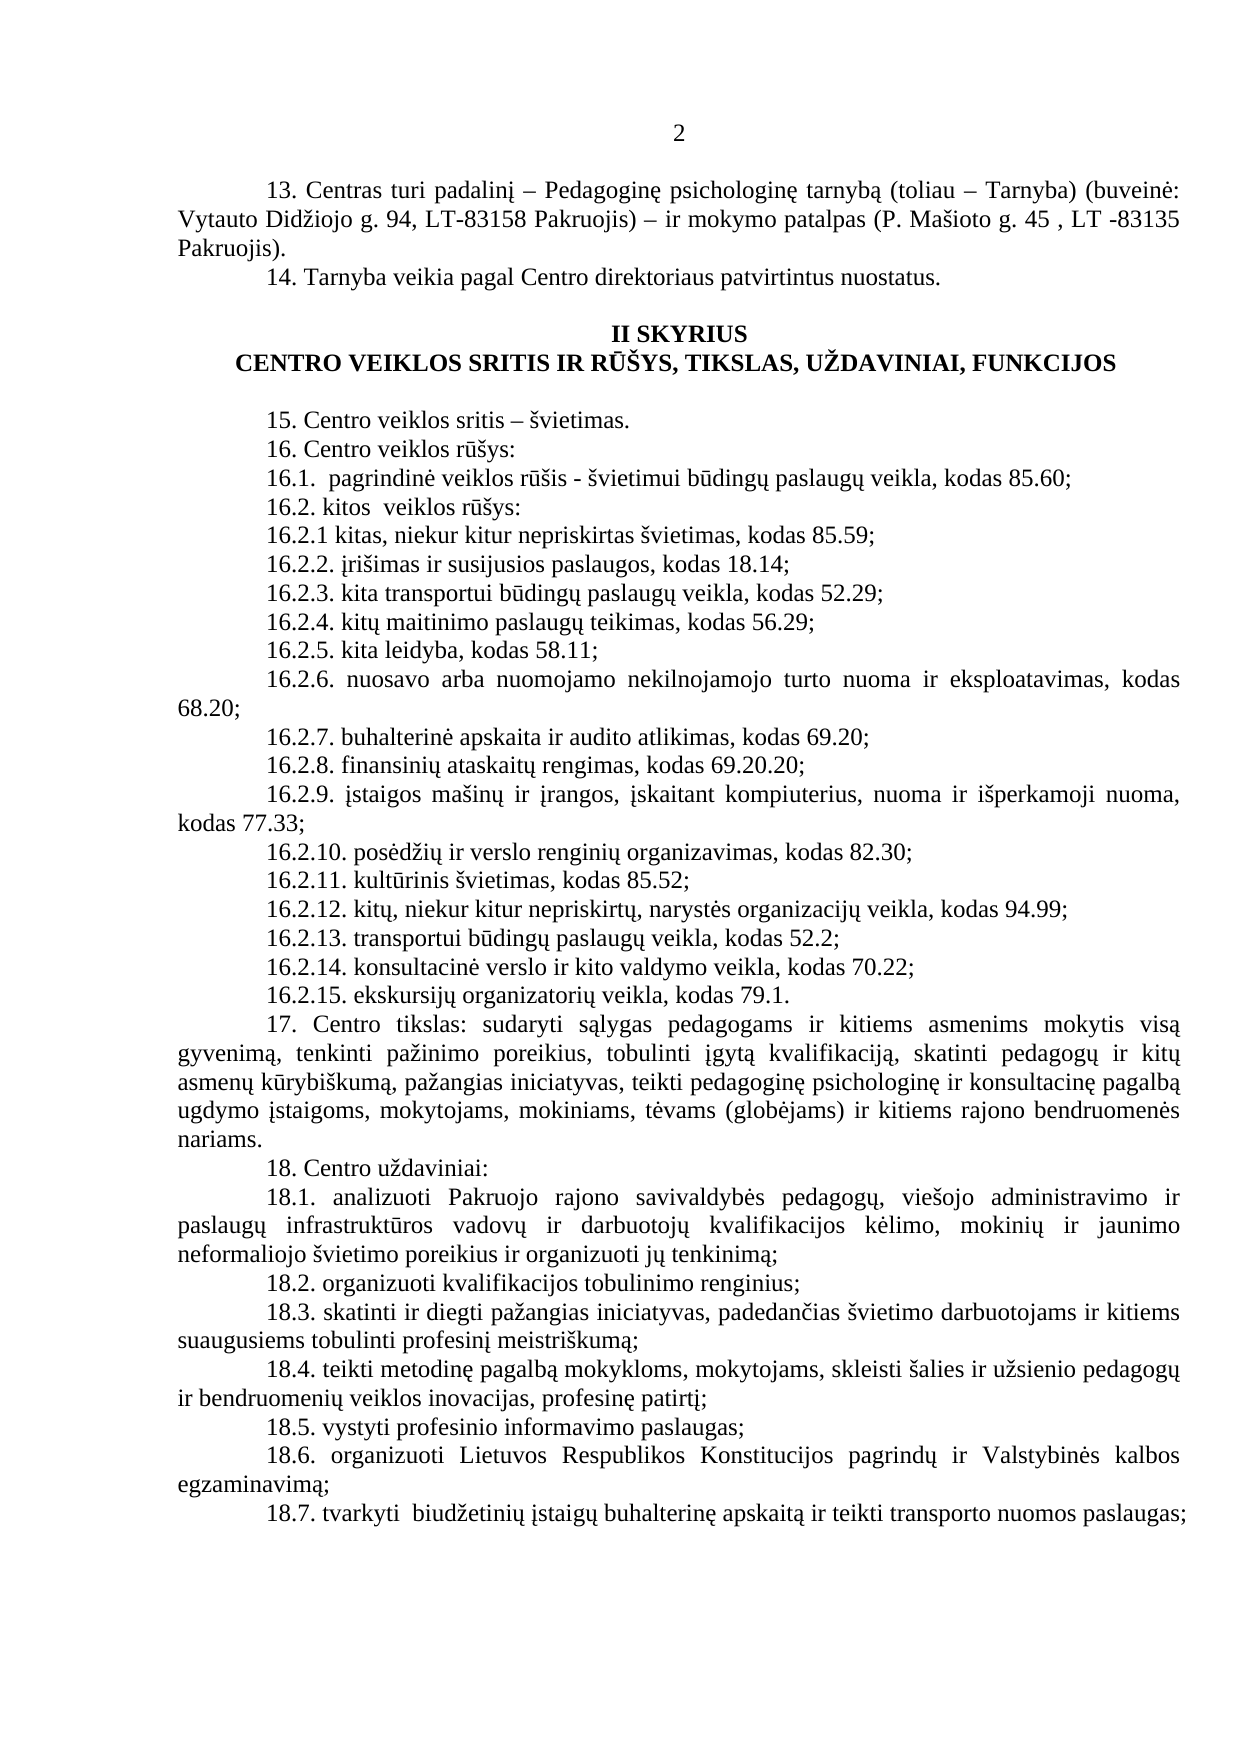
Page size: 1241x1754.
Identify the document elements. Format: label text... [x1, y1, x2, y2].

text 16.2.7. buhalterinė apskaita ir audito atlikimas, kodas 69.20; [177, 722, 1181, 751]
text 16.2.1 kitas, niekur kitur nepriskirtas švietimas, kodas 85.59; [177, 521, 1181, 549]
text 16.2.10. posėdžių ir verslo renginių organizavimas, kodas 82.30; [177, 837, 1181, 866]
text 16. Centro veiklos rūšys: [177, 434, 1181, 463]
text 18.2. organizuoti kvalifikacijos tobulinimo renginius; [177, 1268, 1181, 1297]
text 14. Tarnyba veikia pagal Centro direktoriaus patvirtintus nuostatus. [266, 262, 1181, 291]
text 16.2.15. ekskursijų organizatorių veikla, kodas 79.1. [177, 981, 1181, 1009]
text 16.2.11. kultūrinis švietimas, kodas 85.52; [177, 866, 1181, 894]
text 16.2.13. transportui būdingų paslaugų veikla, kodas 52.2; [177, 923, 1181, 952]
text 13. Centras turi padalinį – Pedagoginę psichologinę tarnybą (toliau – Tarnyba) (buveinė: Vytauto Didžiojo g. 94, LT-83158 Pakruojis) – ir mokymo patalpas (P. Mašioto g. 45 , LT -83135 Pakruojis). [177, 176, 1181, 262]
text CENTRO VEIKLOS SRITIS IR RŪŠYS, TIKSLAS, UŽDAVINIAI, FUNKCIJOS [177, 348, 1181, 377]
text 16.1. pagrindinė veiklos rūšis - švietimui būdingų paslaugų veikla, kodas 85.60; [177, 463, 1181, 492]
text 16.2. kitos veiklos rūšys: [177, 492, 1181, 521]
text 16.2.9. įstaigos mašinų ir įrangos, įskaitant kompiuterius, nuoma ir išperkamoji nuoma, kodas 77.33; [177, 779, 1181, 837]
text 16.2.2. įrišimas ir susijusios paslaugos, kodas 18.14; [177, 549, 1181, 578]
text 16.2.5. kita leidyba, kodas 58.11; [177, 636, 1181, 664]
text 17. Centro tikslas: sudaryti sąlygas pedagogams ir kitiems asmenims mokytis visą gyvenimą, tenkinti pažinimo poreikius, tobulinti įgytą kvalifikaciją, skatinti pedagogų ir kitų asmenų kūrybiškumą, pažangias iniciatyvas, teikti pedagoginę psichologinę ir konsultacinę pagalbą ugdymo įstaigoms, mokytojams, mokiniams, tėvams (globėjams) ir kitiems rajono bendruomenės nariams. [177, 1009, 1181, 1153]
text 18.6. organizuoti Lietuvos Respublikos Konstitucijos pagrindų ir Valstybinės kalbos egzaminavimą; [177, 1441, 1181, 1498]
text 18.7. tvarkyti biudžetinių įstaigų buhalterinę apskaitą ir teikti transporto nuomos paslaugas; [177, 1498, 1200, 1527]
text 18.5. vystyti profesinio informavimo paslaugas; [177, 1412, 1200, 1441]
text 16.2.6. nuosavo arba nuomojamo nekilnojamojo turto nuoma ir eksploatavimas, kodas 68.20; [177, 664, 1181, 722]
text 16.2.12. kitų, niekur kitur nepriskirtų, narystės organizacijų veikla, kodas 94.99; [177, 894, 1181, 923]
text II SKYRIUS [177, 319, 1181, 348]
text 18.4. teikti metodinę pagalbą mokykloms, mokytojams, skleisti šalies ir užsienio pedagogų ir bendruomenių veiklos inovacijas, profesinę patirtį; [177, 1354, 1181, 1412]
text 18. Centro uždaviniai: [177, 1153, 1181, 1182]
text 16.2.14. konsultacinė verslo ir kito valdymo veikla, kodas 70.22; [177, 952, 1181, 981]
text 15. Centro veiklos sritis – švietimas. [177, 406, 1181, 434]
text 18.1. analizuoti Pakruojo rajono savivaldybės pedagogų, viešojo administravimo ir paslaugų infrastruktūros vadovų ir darbuotojų kvalifikacijos kėlimo, mokinių ir jaunimo neformaliojo švietimo poreikius ir organizuoti jų tenkinimą; [177, 1182, 1181, 1268]
text 16.2.4. kitų maitinimo paslaugų teikimas, kodas 56.29; [177, 607, 1181, 636]
text 16.2.8. finansinių ataskaitų rengimas, kodas 69.20.20; [177, 751, 1181, 779]
text 18.3. skatinti ir diegti pažangias iniciatyvas, padedančias švietimo darbuotojams ir kitiems suaugusiems tobulinti profesinį meistriškumą; [177, 1297, 1181, 1354]
text 16.2.3. kita transportui būdingų paslaugų veikla, kodas 52.29; [177, 578, 1181, 607]
